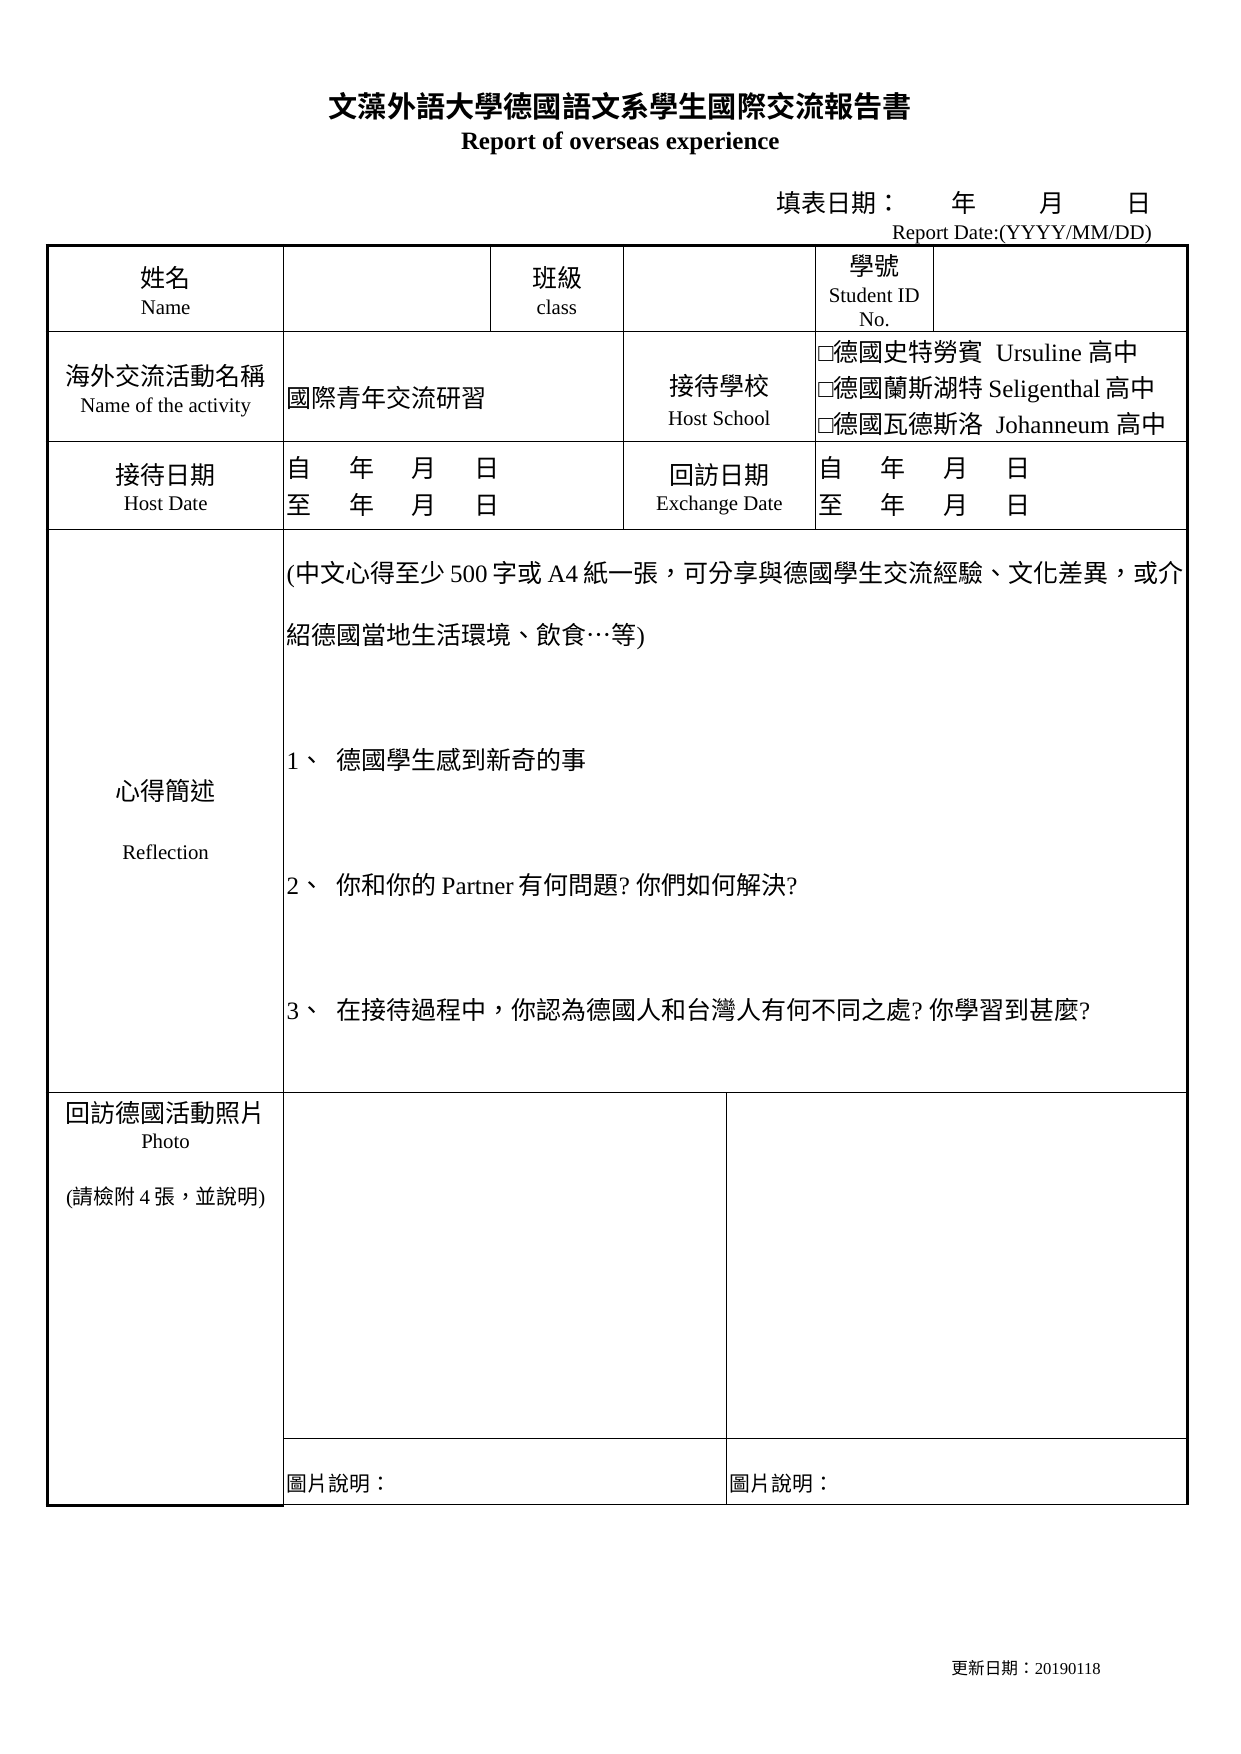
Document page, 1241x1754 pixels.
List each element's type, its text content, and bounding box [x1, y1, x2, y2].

text 文藻外語大學德國語文系學生國際交流報告書 [89, 84, 1152, 126]
table_cell 回訪德國活動照片 Photo (請檢附4張，並說明) [49, 1093, 283, 1503]
table_cell 回訪日期 Exchange Date [624, 442, 815, 528]
table_cell □德國史特勞賓 Ursuline 高中 □德國蘭斯湖特Seligenthal高中 □德國瓦德斯洛 Johanneum 高中 [816, 332, 1186, 441]
table_cell 自 年 月 日 至 年 月 日 [284, 442, 623, 528]
table_cell 海外交流活動名稱 Name of the activity [49, 332, 283, 441]
table_cell 圖片說明： [284, 1439, 726, 1503]
table_header 姓名 Name [49, 247, 283, 331]
table_header [624, 247, 815, 331]
table_cell [284, 1093, 726, 1438]
text Report Date:(YYYY/MM/DD) [89, 220, 1152, 244]
table_cell 心得簡述 Reflection [49, 530, 283, 1092]
table_header [284, 247, 490, 331]
table_header [934, 247, 1186, 331]
table_cell (中文心得至少500字或A4紙一張，可分享與德國學生交流經驗、文化差異，或介紹德國當地生活環境、飲食…等) 德國學生感到新奇的事 你和你的Partner有何問題? 你們如何解決? 在接待過程中，你認為德國人和台灣人有何不同之處? 你學習到甚麼? [284, 530, 1186, 1092]
text Report of overseas experience [89, 126, 1152, 155]
table_header 學號 Student ID No. [816, 247, 933, 331]
table_cell 接待學校 Host School [624, 332, 815, 441]
table_cell 接待日期 Host Date [49, 442, 283, 528]
table_cell [727, 1093, 1186, 1438]
table_header 班級 class [491, 247, 623, 331]
text 填表日期： 年 月 日 [89, 183, 1152, 220]
table_cell 自 年 月 日 至 年 月 日 [816, 442, 1186, 528]
table_cell 圖片說明： [727, 1439, 1186, 1503]
table_cell 國際青年交流研習 [284, 332, 623, 441]
